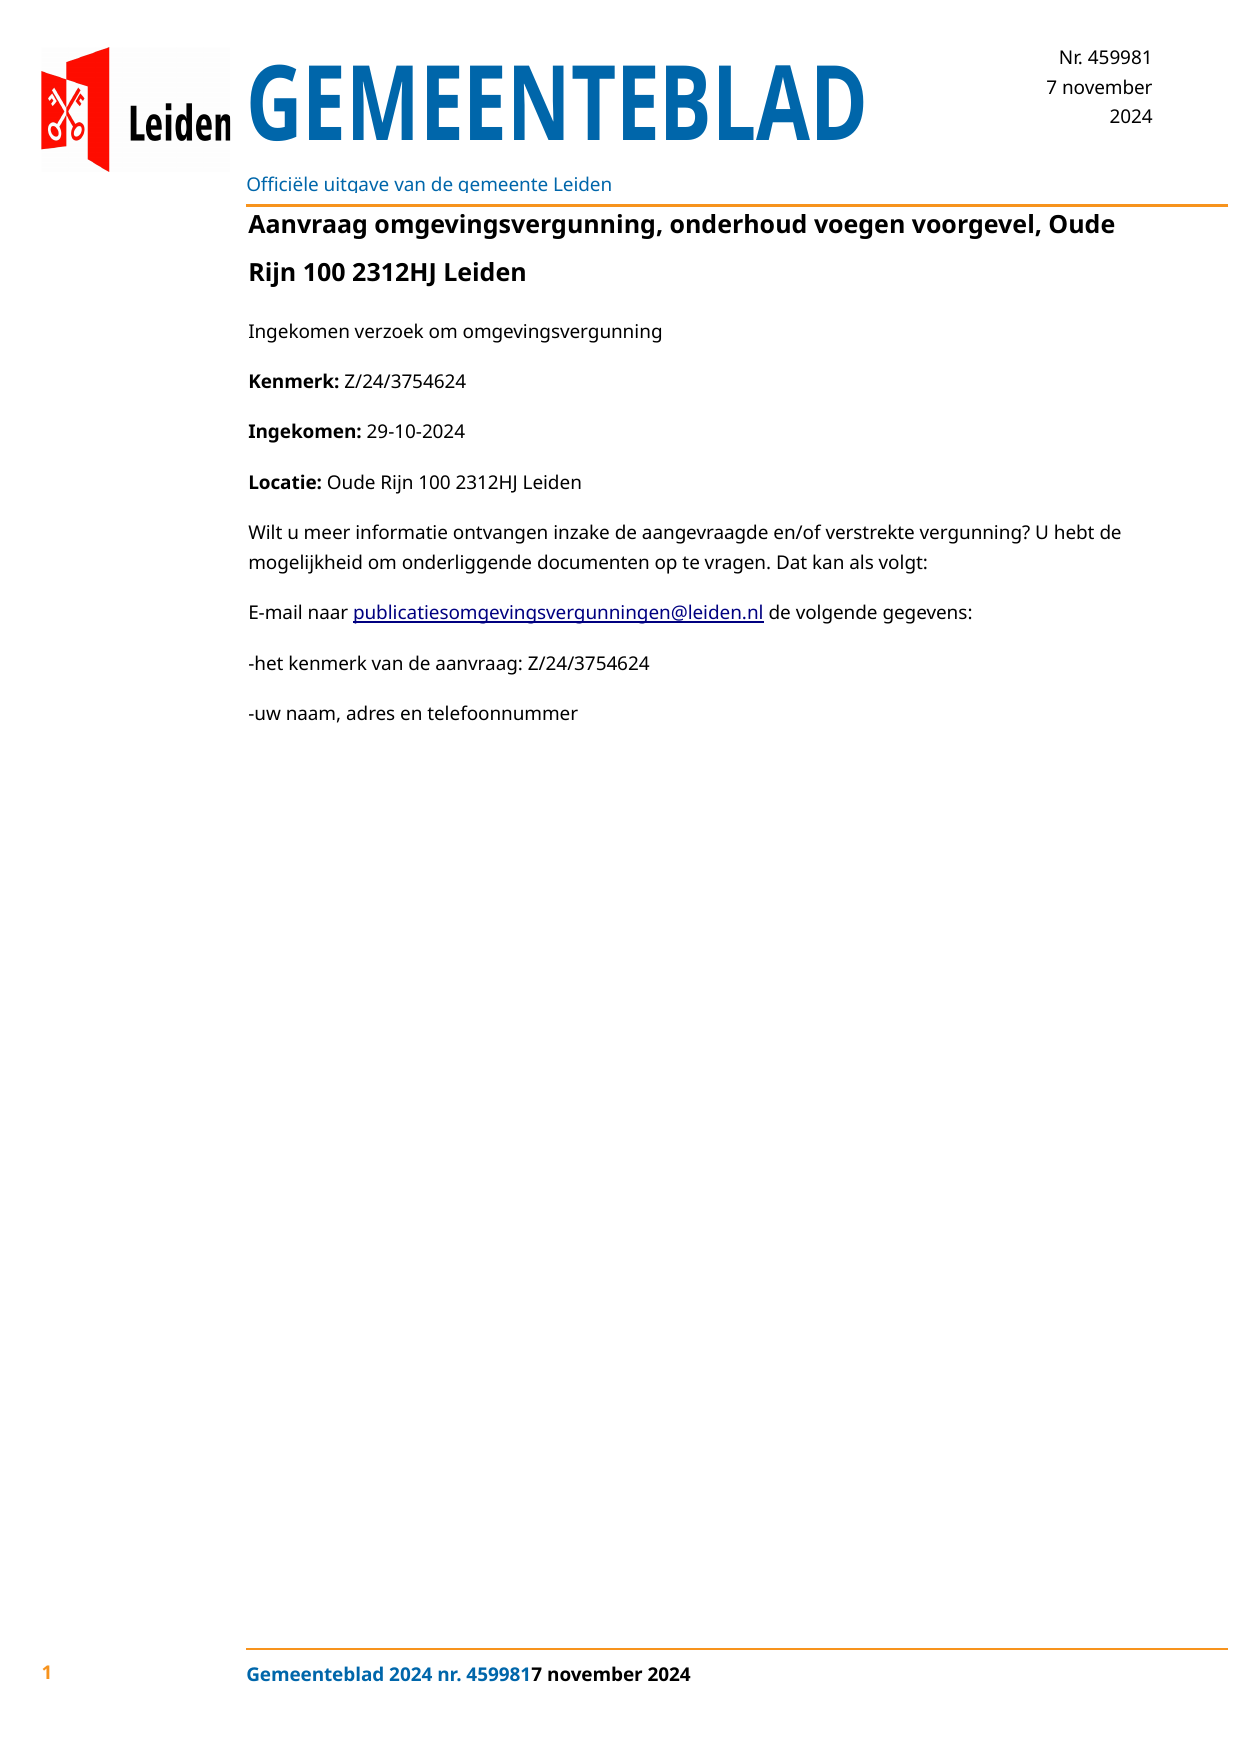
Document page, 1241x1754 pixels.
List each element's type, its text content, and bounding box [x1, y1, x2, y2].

text Kenmerk: Z/24/3754624 [248, 368, 1152, 394]
text -het kenmerk van de aanvraag: Z/24/3754624 [248, 650, 1152, 676]
text -uw naam, adres en telefoonnummer [248, 700, 1152, 726]
text E-mail naar publicatiesomgevingsvergunningen@leiden.nl de volgende gegevens: [248, 599, 1152, 625]
text Ingekomen verzoek om omgevingsvergunning [248, 318, 1152, 344]
text Wilt u meer informatie ontvangen inzake de aangevraagde en/of verstrekte vergunning? U hebt de mogelijkheid om onderliggende documenten op te vragen. Dat kan als volgt: [248, 519, 1152, 575]
text Ingekomen: 29-10-2024 [248, 419, 1152, 444]
text Aanvraag omgevingsvergunning, onderhoud voegen voorgevel, Oude Rijn 100 2312HJ Leiden [248, 207, 1152, 288]
text Locatie: Oude Rijn 100 2312HJ Leiden [248, 469, 1152, 495]
picture [41, 47, 231, 172]
